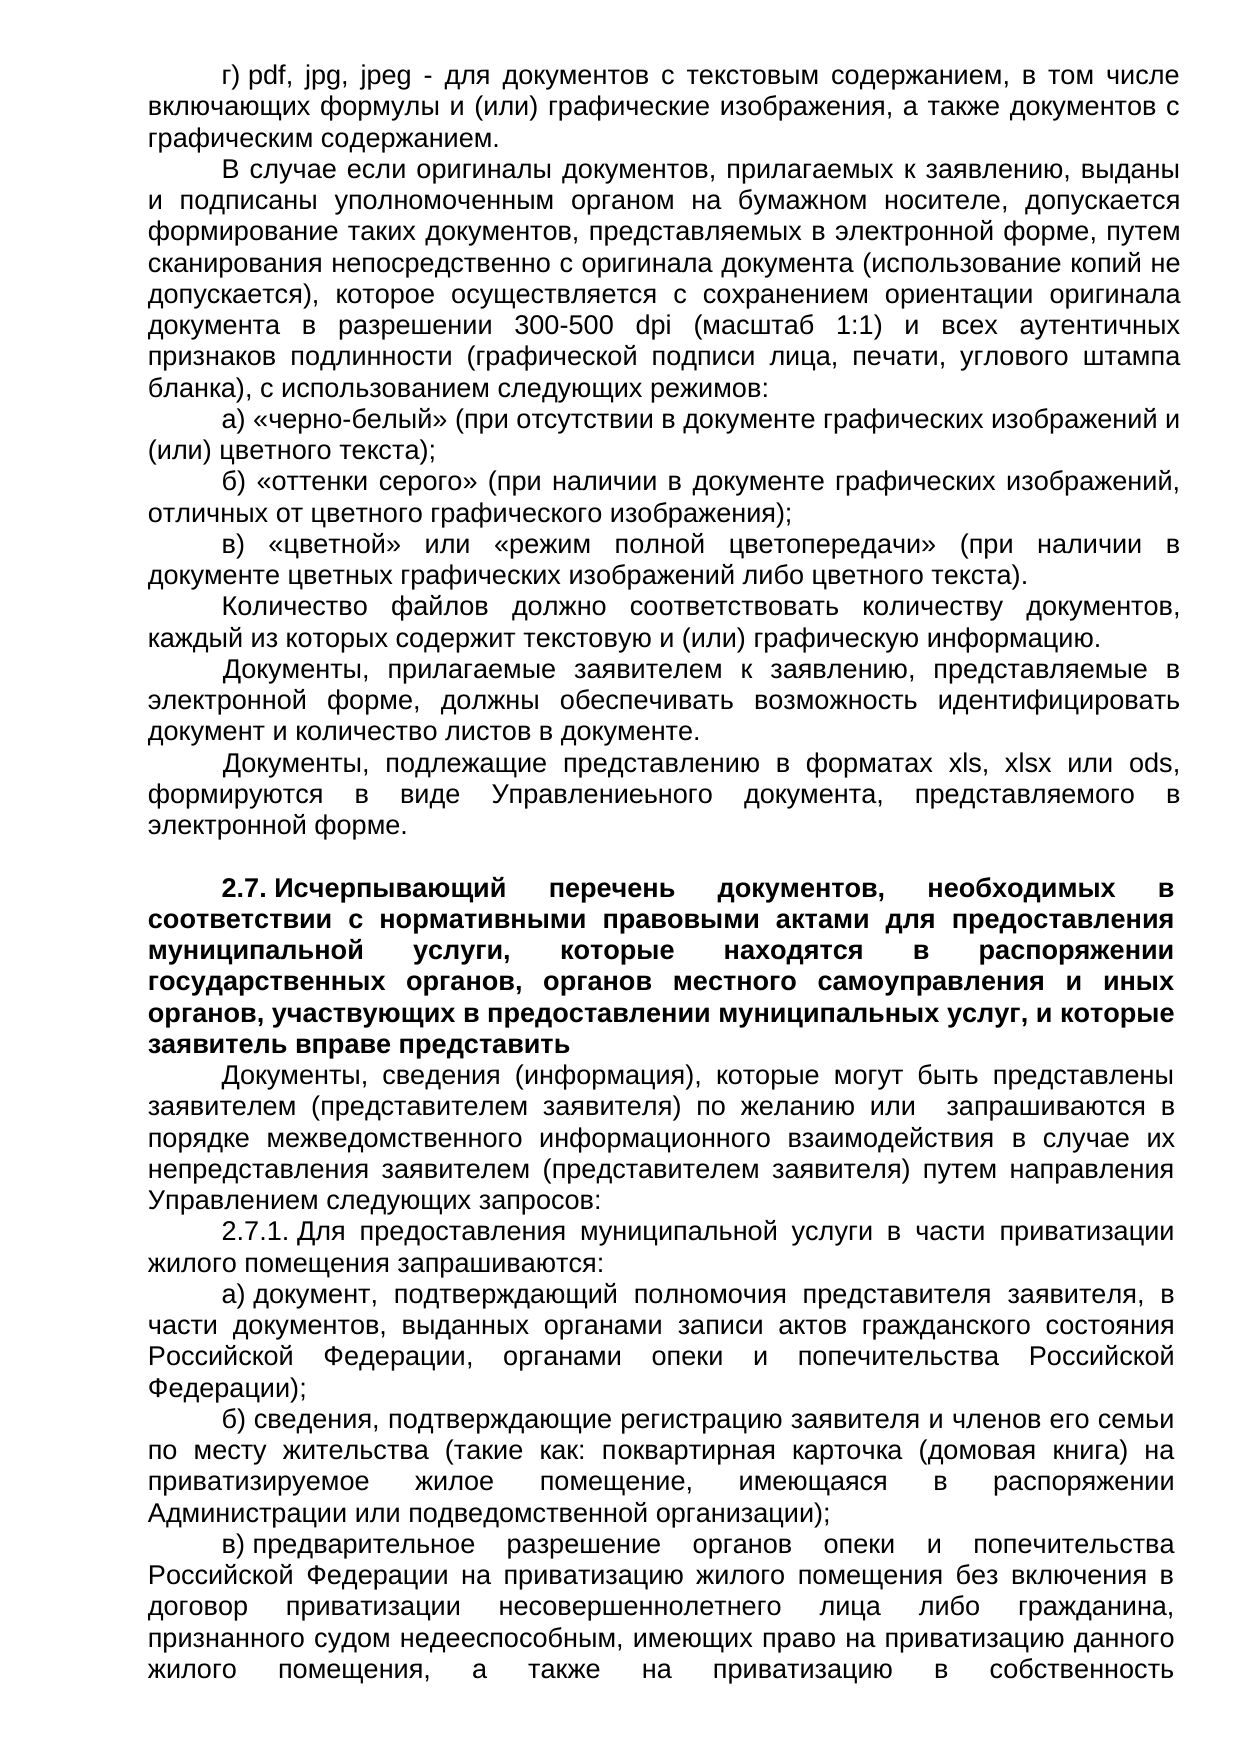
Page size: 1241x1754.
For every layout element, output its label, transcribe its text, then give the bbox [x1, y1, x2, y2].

text 2.7. Исчерпывающий перечень документов, необходимых в соответствии с нормативными правовыми актами для предоставления муниципальной услуги, которые находятся в распоряжении государственных органов, органов местного самоуправления и иных органов, участвующих в предоставлении муниципальных услуг, и которые заявитель вправе представить [148, 872, 1175, 1059]
text Документы, сведения (информация), которые могут быть представлены заявителем (представителем заявителя) по желанию или запрашиваются в порядке межведомственного информационного взаимодействия в случае их непредставления заявителем (представителем заявителя) путем направления Управлением следующих запросов: [148, 1059, 1175, 1215]
text а) «черно-белый» (при отсутствии в документе графических изображений и (или) цветного текста); [148, 403, 1181, 465]
text Количество файлов должно соответствовать количеству документов, каждый из которых содержит текстовую и (или) графическую информацию. [148, 590, 1181, 653]
text б) «оттенки серого» (при наличии в документе графических изображений, отличных от цветного графического изображения); [148, 465, 1181, 528]
text г) pdf, jpg, jpeg - для документов с текстовым содержанием, в том числе включающих формулы и (или) графические изображения, а также документов с графическим содержанием. [148, 59, 1181, 153]
text а) документ, подтверждающий полномочия представителя заявителя, в части документов, выданных органами записи актов гражданского состояния Российской Федерации, органами опеки и попечительства Российской Федерации); [148, 1278, 1175, 1403]
text в) предварительное разрешение органов опеки и попечительства Российской Федерации на приватизацию жилого помещения без включения в договор приватизации несовершеннолетнего лица либо гражданина, признанного судом недееспособным, имеющих право на приватизацию данного жилого помещения, а также на приватизацию в собственность [148, 1528, 1175, 1684]
text Документы, прилагаемые заявителем к заявлению, представляемые в электронной форме, должны обеспечивать возможность идентифицировать документ и количество листов в документе. [148, 653, 1181, 747]
text б) сведения, подтверждающие регистрацию заявителя и членов его семьи по месту жительства (такие как: поквартирная карточка (домовая книга) на приватизируемое жилое помещение, имеющаяся в распоряжении Администрации или подведомственной организации); [148, 1403, 1175, 1528]
text 2.7.1. Для предоставления муниципальной услуги в части приватизации жилого помещения запрашиваются: [148, 1215, 1175, 1278]
text в) «цветной» или «режим полной цветопередачи» (при наличии в документе цветных графических изображений либо цветного текста). [148, 528, 1181, 590]
text Документы, подлежащие представлению в форматах xls, xlsx или ods, формируются в виде Управлениеьного документа, представляемого в электронной форме. [148, 747, 1181, 840]
text В случае если оригиналы документов, прилагаемых к заявлению, выданы и подписаны уполномоченным органом на бумажном носителе, допускается формирование таких документов, представляемых в электронной форме, путем сканирования непосредственно с оригинала документа (использование копий не допускается), которое осуществляется с сохранением ориентации оригинала документа в разрешении 300-500 dpi (масштаб 1:1) и всех аутентичных признаков подлинности (графической подписи лица, печати, углового штампа бланка), с использованием следующих режимов: [148, 153, 1181, 403]
